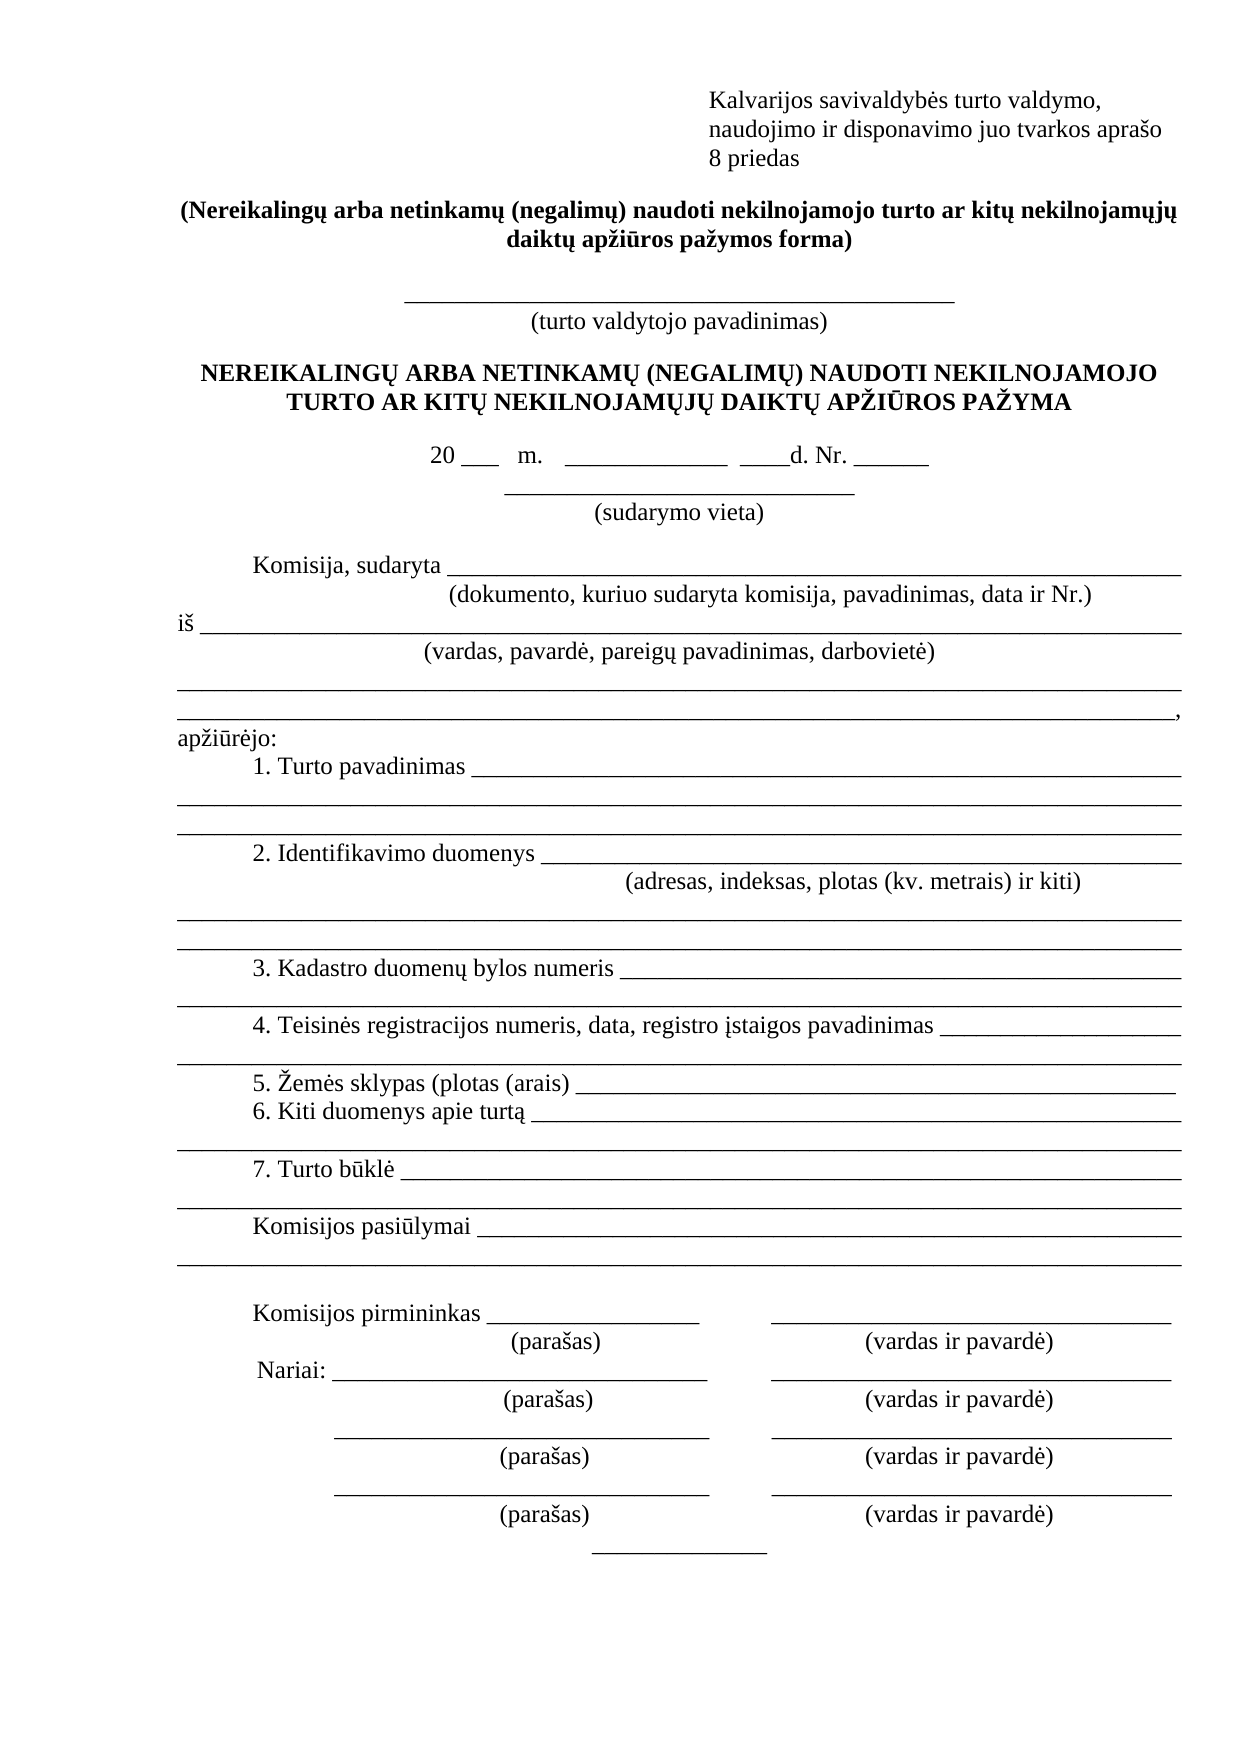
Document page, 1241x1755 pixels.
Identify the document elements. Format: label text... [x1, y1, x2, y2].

text 8 priedas [709, 143, 1181, 172]
text ______________________________ ________________________________ [182, 1470, 1181, 1499]
text 7. Turto būklė [177, 1154, 1181, 1183]
text 20 ___ m. _____________ ____d. Nr. ______ [177, 440, 1181, 469]
text Komisija, sudaryta [177, 550, 1181, 579]
text 3. Kadastro duomenų bylos numeris [177, 953, 1181, 981]
text (Nereikalingų arba netinkamų (negalimų) naudoti nekilnojamojo turto ar kitų nekilnojamųjų daiktų apžiūros pažymos forma) [177, 196, 1181, 253]
text 6. Kiti duomenys apie turtą [177, 1096, 1181, 1125]
text , [177, 694, 1181, 723]
text (adresas, indeksas, plotas (kv. metrais) ir kiti) [177, 866, 1181, 895]
text Kalvarijos savivaldybės turto valdymo, [709, 85, 1181, 114]
text naudojimo ir disponavimo juo tvarkos aprašo [709, 114, 1181, 143]
text ____________________________ [177, 469, 1181, 497]
text apžiūrėjo: [177, 723, 1181, 751]
text NEREIKALINGŲ ARBA NETINKAMŲ (NEGALIMŲ) NAUDOTI NEKILNOJAMOJO TURTO AR KITŲ NEKILNOJAMŲJŲ DAIKTŲ APŽIŪROS PAŽYMA [177, 358, 1181, 416]
text ______________ [177, 1528, 1181, 1556]
text (vardas, pavardė, pareigų pavadinimas, darbovietė) [177, 636, 1181, 665]
text Komisijos pirmininkas _________________ ________________________________ [177, 1298, 1181, 1326]
text (dokumento, kuriuo sudaryta komisija, pavadinimas, data ir Nr.) [177, 579, 1181, 608]
text (parašas) (vardas ir pavardė) [177, 1384, 1181, 1413]
text (parašas) (vardas ir pavardė) [177, 1326, 1181, 1355]
text (parašas) (vardas ir pavardė) [177, 1499, 1181, 1528]
text (parašas) (vardas ir pavardė) [177, 1441, 1181, 1470]
text 4. Teisinės registracijos numeris, data, registro įstaigos pavadinimas [177, 1010, 1181, 1039]
text (turto valdytojo pavadinimas) [177, 306, 1181, 334]
text (sudarymo vieta) [177, 497, 1181, 526]
text 1. Turto pavadinimas [177, 751, 1181, 780]
text 5. Žemės sklypas (plotas (arais) ________________________________________________ [177, 1068, 1181, 1096]
text iš [177, 608, 1181, 636]
text Nariai: ______________________________ ________________________________ [182, 1355, 1181, 1384]
text 2. Identifikavimo duomenys [177, 838, 1181, 866]
text ____________________________________________ [177, 277, 1181, 306]
text ______________________________ ________________________________ [182, 1413, 1181, 1441]
text Komisijos pasiūlymai [177, 1211, 1181, 1240]
